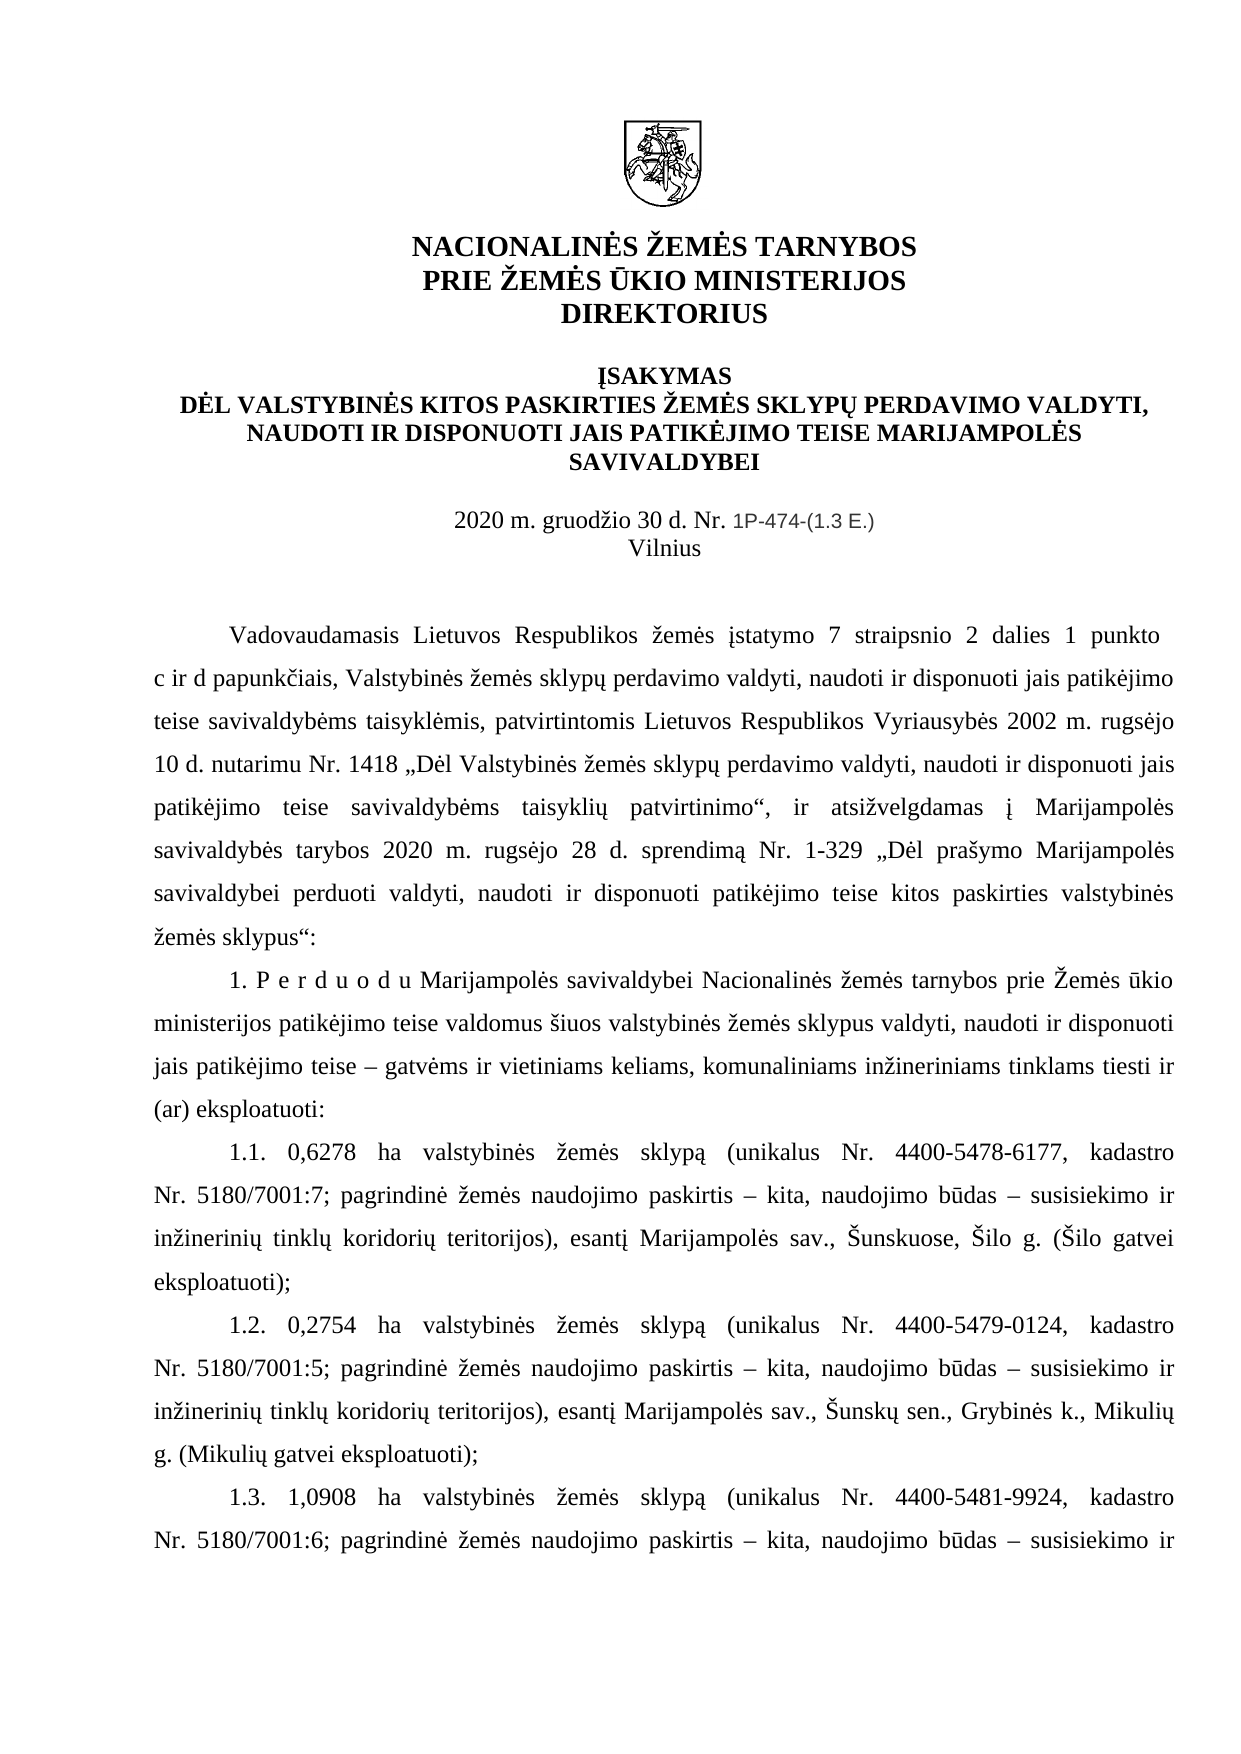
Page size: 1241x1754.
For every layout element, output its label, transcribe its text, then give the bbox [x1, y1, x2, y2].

text 1. P e r d u o d u Marijampolės savivaldybei Nacionalinės žemės tarnybos prie Žemės ūkio ministerijos patikėjimo teise valdomus šiuos valstybinės žemės sklypus valdyti, naudoti ir disponuoti jais patikėjimo teise – gatvėms ir vietiniams keliams, komunaliniams inžineriniams tinklams tiesti ir (ar) eksploatuoti: [153, 965, 1175, 1123]
text 1.2. 0,2754 ha valstybinės žemės sklypą (unikalus Nr. 4400-5479-0124, kadastro Nr. 5180/7001:5; pagrindinė žemės naudojimo paskirtis – kita, naudojimo būdas – susisiekimo ir inžinerinių tinklų koridorių teritorijos), esantį Marijampolės sav., Šunskų sen., Grybinės k., Mikulių g. (Mikulių gatvei eksploatuoti); [153, 1310, 1175, 1468]
text DIREKTORIUS [153, 296, 1175, 330]
text PRIE žemės ūkio ministerijos [153, 263, 1175, 296]
text 1.3. 1,0908 ha valstybinės žemės sklypą (unikalus Nr. 4400-5481-9924, kadastro Nr. 5180/7001:6; pagrindinė žemės naudojimo paskirtis – kita, naudojimo būdas – susisiekimo ir [153, 1482, 1175, 1554]
text Vilnius [153, 533, 1175, 562]
text Vadovaudamasis Lietuvos Respublikos žemės įstatymo 7 straipsnio 2 dalies 1 punkto c ir d papunkčiais, Valstybinės žemės sklypų perdavimo valdyti, naudoti ir disponuoti jais patikėjimo teise savivaldybėms taisyklėmis, patvirtintomis Lietuvos Respublikos Vyriausybės 2002 m. rugsėjo 10 d. nutarimu Nr. 1418 „Dėl Valstybinės žemės sklypų perdavimo valdyti, naudoti ir disponuoti jais patikėjimo teise savivaldybėms taisyklių patvirtinimo“, ir atsižvelgdamas į Marijampolės savivaldybės tarybos 2020 m. rugsėjo 28 d. sprendimą Nr. 1-329 „Dėl prašymo Marijampolės savivaldybei perduoti valdyti, naudoti ir disponuoti patikėjimo teise kitos paskirties valstybinės žemės sklypus“: [153, 620, 1175, 950]
text 2020 m. gruodžio 30 d. Nr. 1P-474-(1.3 E.) [153, 505, 1175, 533]
text 1.1. 0,6278 ha valstybinės žemės sklypą (unikalus Nr. 4400-5478-6177, kadastro Nr. 5180/7001:7; pagrindinė žemės naudojimo paskirtis – kita, naudojimo būdas – susisiekimo ir inžinerinių tinklų koridorių teritorijos), esantį Marijampolės sav., Šunskuose, Šilo g. (Šilo gatvei eksploatuoti); [153, 1137, 1175, 1295]
text DĖL VALSTYBINĖS KITOS PASKIRTIES ŽEMĖS SKLYPų PERDAVIMO VALDYTI, NAUDOTI IR DISPONUOTI JAIS PATIKĖJIMO TEISE MARIJAMPOLĖS SAVIVALDYBEI [153, 390, 1175, 476]
text Nacionalinės žemės tarnybos [153, 229, 1175, 263]
text ĮSAKYMAS [153, 361, 1175, 390]
